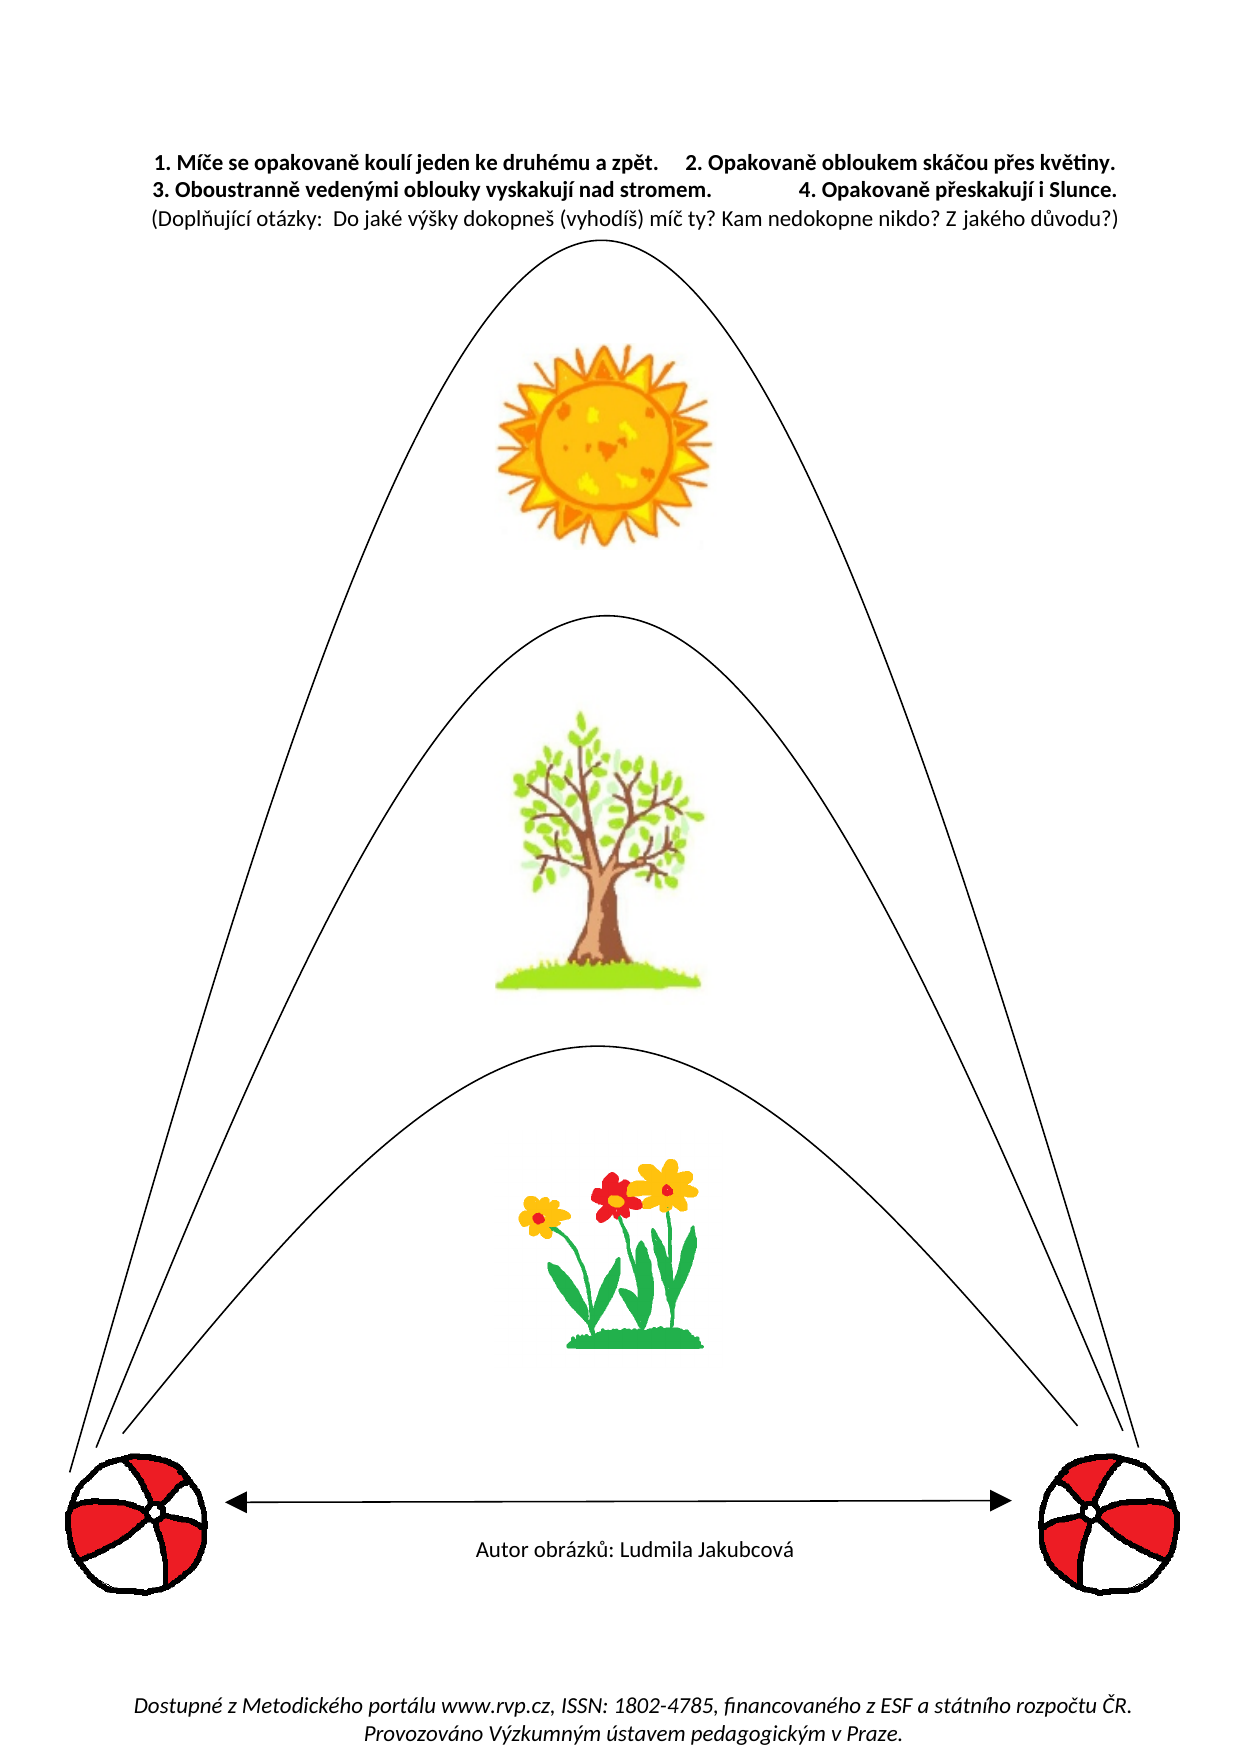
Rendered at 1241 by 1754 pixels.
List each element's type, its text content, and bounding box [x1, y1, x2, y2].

text 1. Míče se opakovaně koulí jeden ke druhému a zpět. 2. Opakovaně obloukem skáčou přes květiny. 3. Oboustranně vedenými oblouky vyskakují nad stromem. 4. Opakovaně přeskakují i Slunce. [133, 148, 1137, 204]
picture [494, 1130, 723, 1368]
picture [494, 695, 716, 1005]
picture [494, 343, 717, 550]
text (Doplňující otázky: Do jaké výšky dokopneš (vyhodíš) míč ty? Kam nedokopne nikdo? Z jakého důvodu?) [133, 204, 1137, 232]
text Autor obrázků: Ludmila Jakubcová [225, 1535, 1020, 1563]
picture [46, 1449, 224, 1614]
picture [1021, 1449, 1199, 1614]
